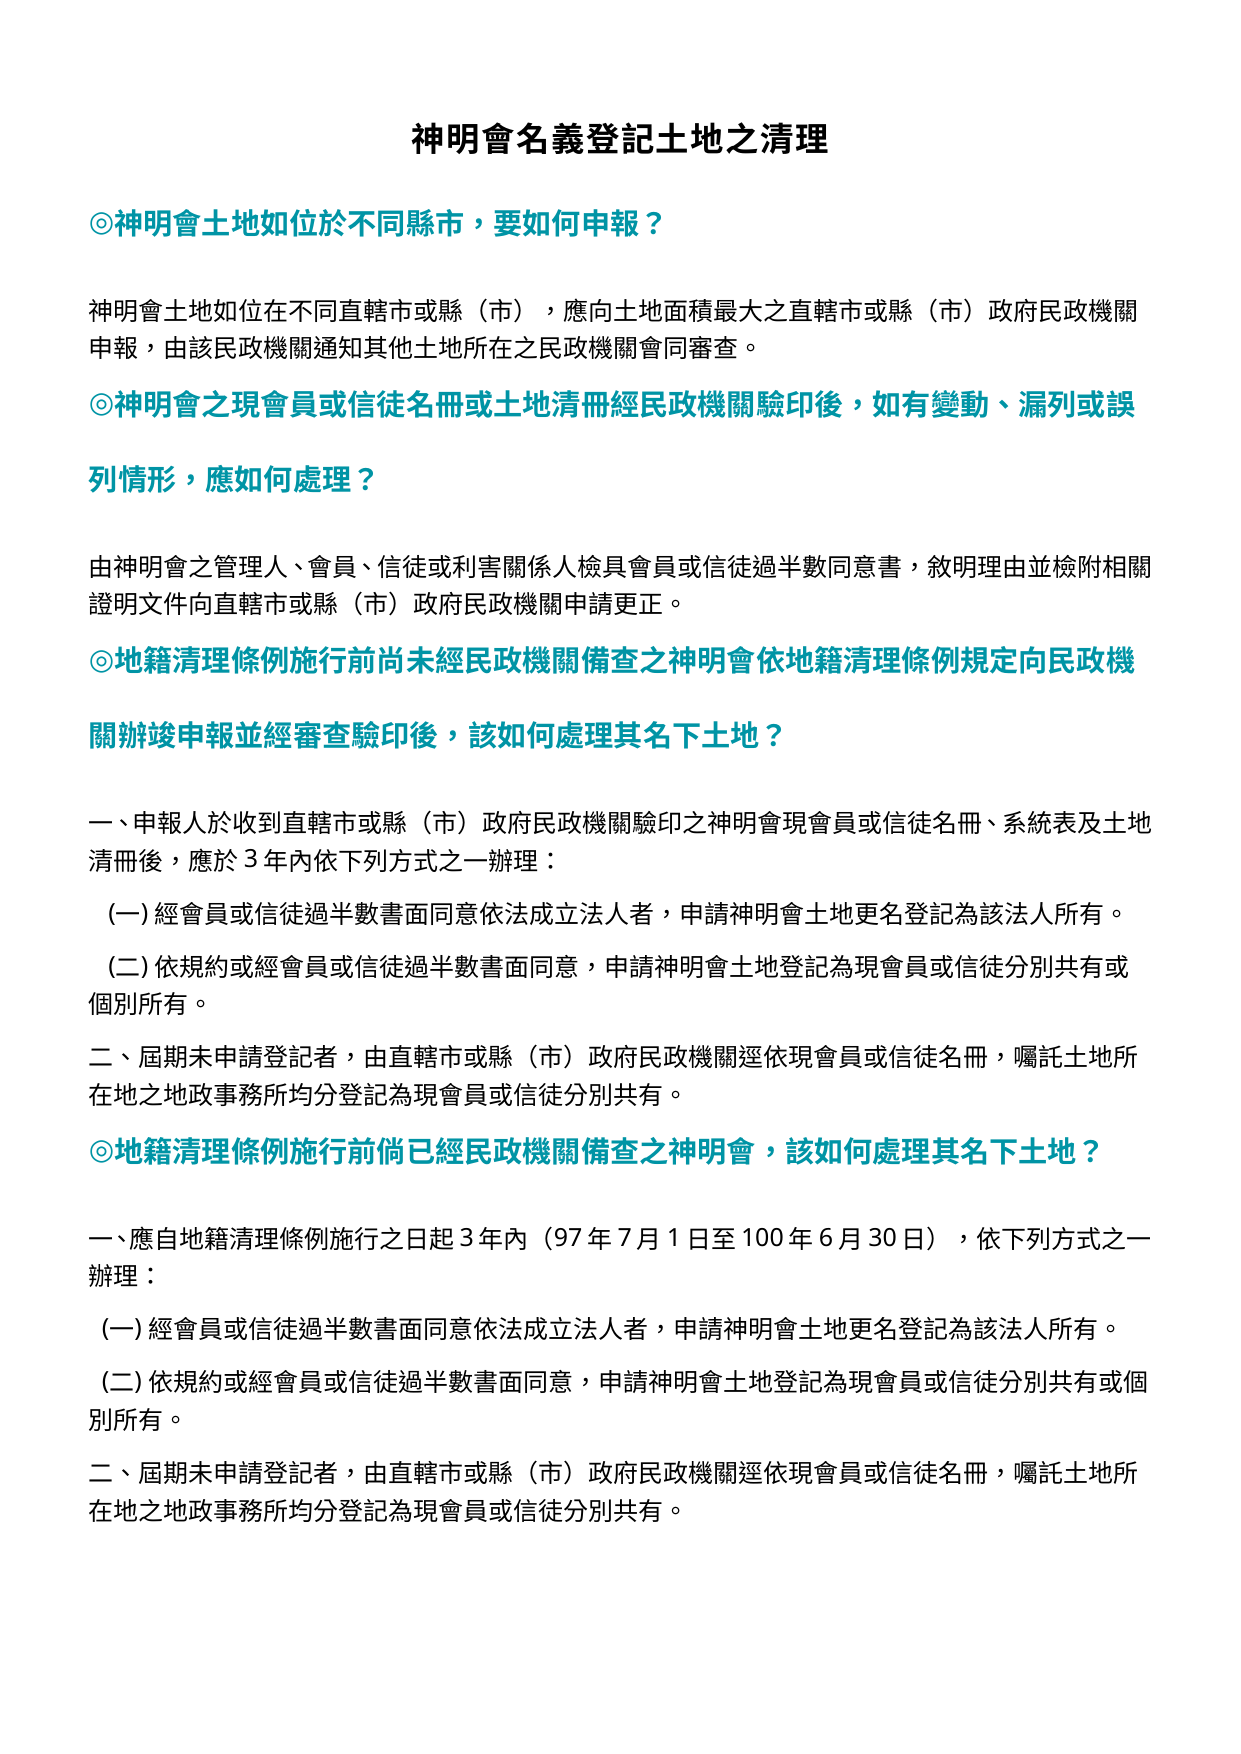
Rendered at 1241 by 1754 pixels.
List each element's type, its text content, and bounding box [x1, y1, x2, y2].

subtitle 由神明會之管理人、會員、信徒或利害關係人檢具會員或信徒過半數同意書，敘明理由並檢附相關證明文件向直轄市或縣（市）政府民政機關申請更正。 [89, 547, 1152, 622]
subtitle (二) 依規約或經會員或信徒過半數書面同意，申請神明會土地登記為現會員或信徒分別共有或個別所有。 [89, 947, 1152, 1022]
subtitle 一、應自地籍清理條例施行之日起3年內（97年7月1日至100年6月30日），依下列方式之一辦理： [89, 1219, 1152, 1294]
subtitle ◎地籍清理條例施行前尚未經民政機關備查之神明會依地籍清理條例規定向民政機關辦竣申報並經審查驗印後，該如何處理其名下土地？ [89, 638, 1152, 788]
subtitle 二、屆期未申請登記者，由直轄市或縣（市）政府民政機關逕依現會員或信徒名冊，囑託土地所在地之地政事務所均分登記為現會員或信徒分別共有。 [89, 1453, 1152, 1528]
subtitle ◎神明會土地如位於不同縣市，要如何申報？ [89, 200, 1152, 275]
subtitle 神明會名義登記土地之清理 [89, 113, 1152, 188]
subtitle ◎地籍清理條例施行前倘已經民政機關備查之神明會，該如何處理其名下土地？ [89, 1128, 1152, 1203]
subtitle (二) 依規約或經會員或信徒過半數書面同意，申請神明會土地登記為現會員或信徒分別共有或個別所有。 [89, 1363, 1152, 1438]
subtitle 神明會土地如位在不同直轄市或縣（市），應向土地面積最大之直轄市或縣（市）政府民政機關申報，由該民政機關通知其他土地所在之民政機關會同審查。 [89, 291, 1152, 366]
subtitle (一) 經會員或信徒過半數書面同意依法成立法人者，申請神明會土地更名登記為該法人所有。 [89, 1310, 1152, 1347]
subtitle ◎神明會之現會員或信徒名冊或土地清冊經民政機關驗印後，如有變動、漏列或誤列情形，應如何處理？ [89, 382, 1152, 532]
subtitle 一、申報人於收到直轄市或縣（市）政府民政機關驗印之神明會現會員或信徒名冊、系統表及土地清冊後，應於3年內依下列方式之一辦理： [89, 803, 1152, 878]
subtitle (一) 經會員或信徒過半數書面同意依法成立法人者，申請神明會土地更名登記為該法人所有。 [89, 894, 1152, 932]
subtitle 二、屆期未申請登記者，由直轄市或縣（市）政府民政機關逕依現會員或信徒名冊，囑託土地所在地之地政事務所均分登記為現會員或信徒分別共有。 [89, 1038, 1152, 1113]
